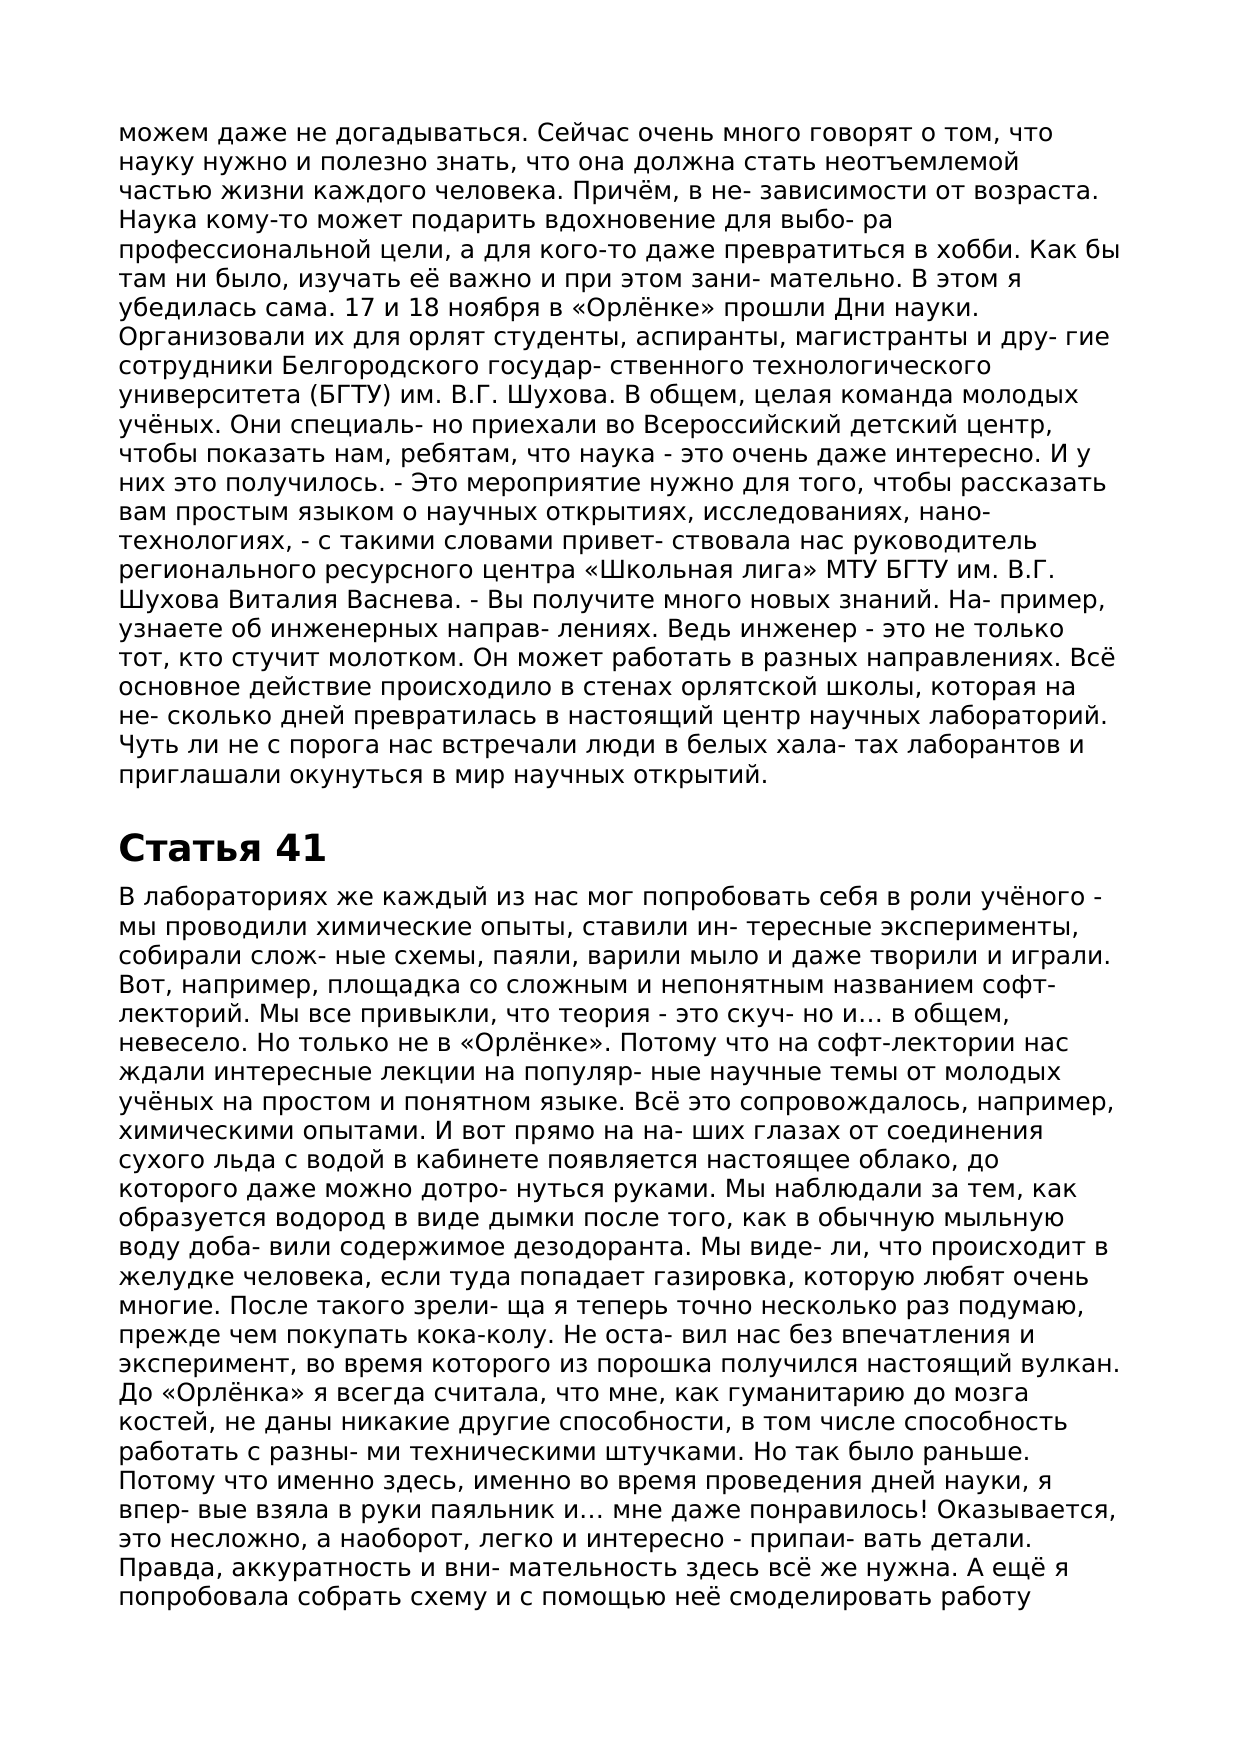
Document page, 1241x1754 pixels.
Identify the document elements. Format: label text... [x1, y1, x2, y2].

subtitle Статья 41 [118, 826, 1122, 870]
text можем даже не догадываться. Сейчас очень много говорят о том, что науку нужно и полезно знать, что она должна стать неотъемлемой частью жизни каждого человека. Причём, в не- зависимости от возраста. Наука кому-то может подарить вдохновение для выбо- ра профессиональной цели, а для кого-то даже превратиться в хобби. Как бы там ни было, изучать её важно и при этом зани- мательно. В этом я убедилась сама. 17 и 18 ноября в «Орлёнке» прошли Дни науки. Организовали их для орлят студенты, аспиранты, магистранты и дру- гие сотрудники Белгородского государ- ственного технологического университета (БГТУ) им. В.Г. Шухова. В общем, целая команда молодых учёных. Они специаль- но приехали во Всероссийский детский центр, чтобы показать нам, ребятам, что наука - это очень даже интересно. И у них это получилось. - Это мероприятие нужно для того, чтобы рассказать вам простым языком о научных открытиях, исследованиях, нано- технологиях, - с такими словами привет- ствовала нас руководитель регионального ресурсного центра «Школьная лига» МТУ БГТУ им. В.Г. Шухова Виталия Васнева. - Вы получите много новых знаний. На- пример, узнаете об инженерных направ- лениях. Ведь инженер - это не только тот, кто стучит молотком. Он может работать в разных направлениях. Всё основное действие происходило в стенах орлятской школы, которая на не- сколько дней превратилась в настоящий центр научных лабораторий. Чуть ли не с порога нас встречали люди в белых хала- тах лаборантов и приглашали окунуться в мир научных открытий. [118, 118, 1122, 789]
text В лабораториях же каждый из нас мог попробовать себя в роли учёного - мы проводили химические опыты, ставили ин- тересные эксперименты, собирали слож- ные схемы, паяли, варили мыло и даже творили и играли. Вот, например, площадка со сложным и непонятным названием софт-лекторий. Мы все привыкли, что теория - это скуч- но и… в общем, невесело. Но только не в «Орлёнке». Потому что на софт-лектории нас ждали интересные лекции на популяр- ные научные темы от молодых учёных на простом и понятном языке. Всё это сопровождалось, например, химическими опытами. И вот прямо на на- ших глазах от соединения сухого льда с водой в кабинете появляется настоящее облако, до которого даже можно дотро- нуться руками. Мы наблюдали за тем, как образуется водород в виде дымки после того, как в обычную мыльную воду доба- вили содержимое дезодоранта. Мы виде- ли, что происходит в желудке человека, если туда попадает газировка, которую любят очень многие. После такого зрели- ща я теперь точно несколько раз подумаю, прежде чем покупать кока-колу. Не оста- вил нас без впечатления и эксперимент, во время которого из порошка получился настоящий вулкан. До «Орлёнка» я всегда считала, что мне, как гуманитарию до мозга костей, не даны никакие другие способности, в том числе способность работать с разны- ми техническими штучками. Но так было раньше. Потому что именно здесь, именно во время проведения дней науки, я впер- вые взяла в руки паяльник и… мне даже понравилось! Оказывается, это несложно, а наоборот, легко и интересно - припаи- вать детали. Правда, аккуратность и вни- мательность здесь всё же нужна. А ещё я попробовала собрать схему и с помощью неё смоделировать работу [118, 883, 1122, 1612]
